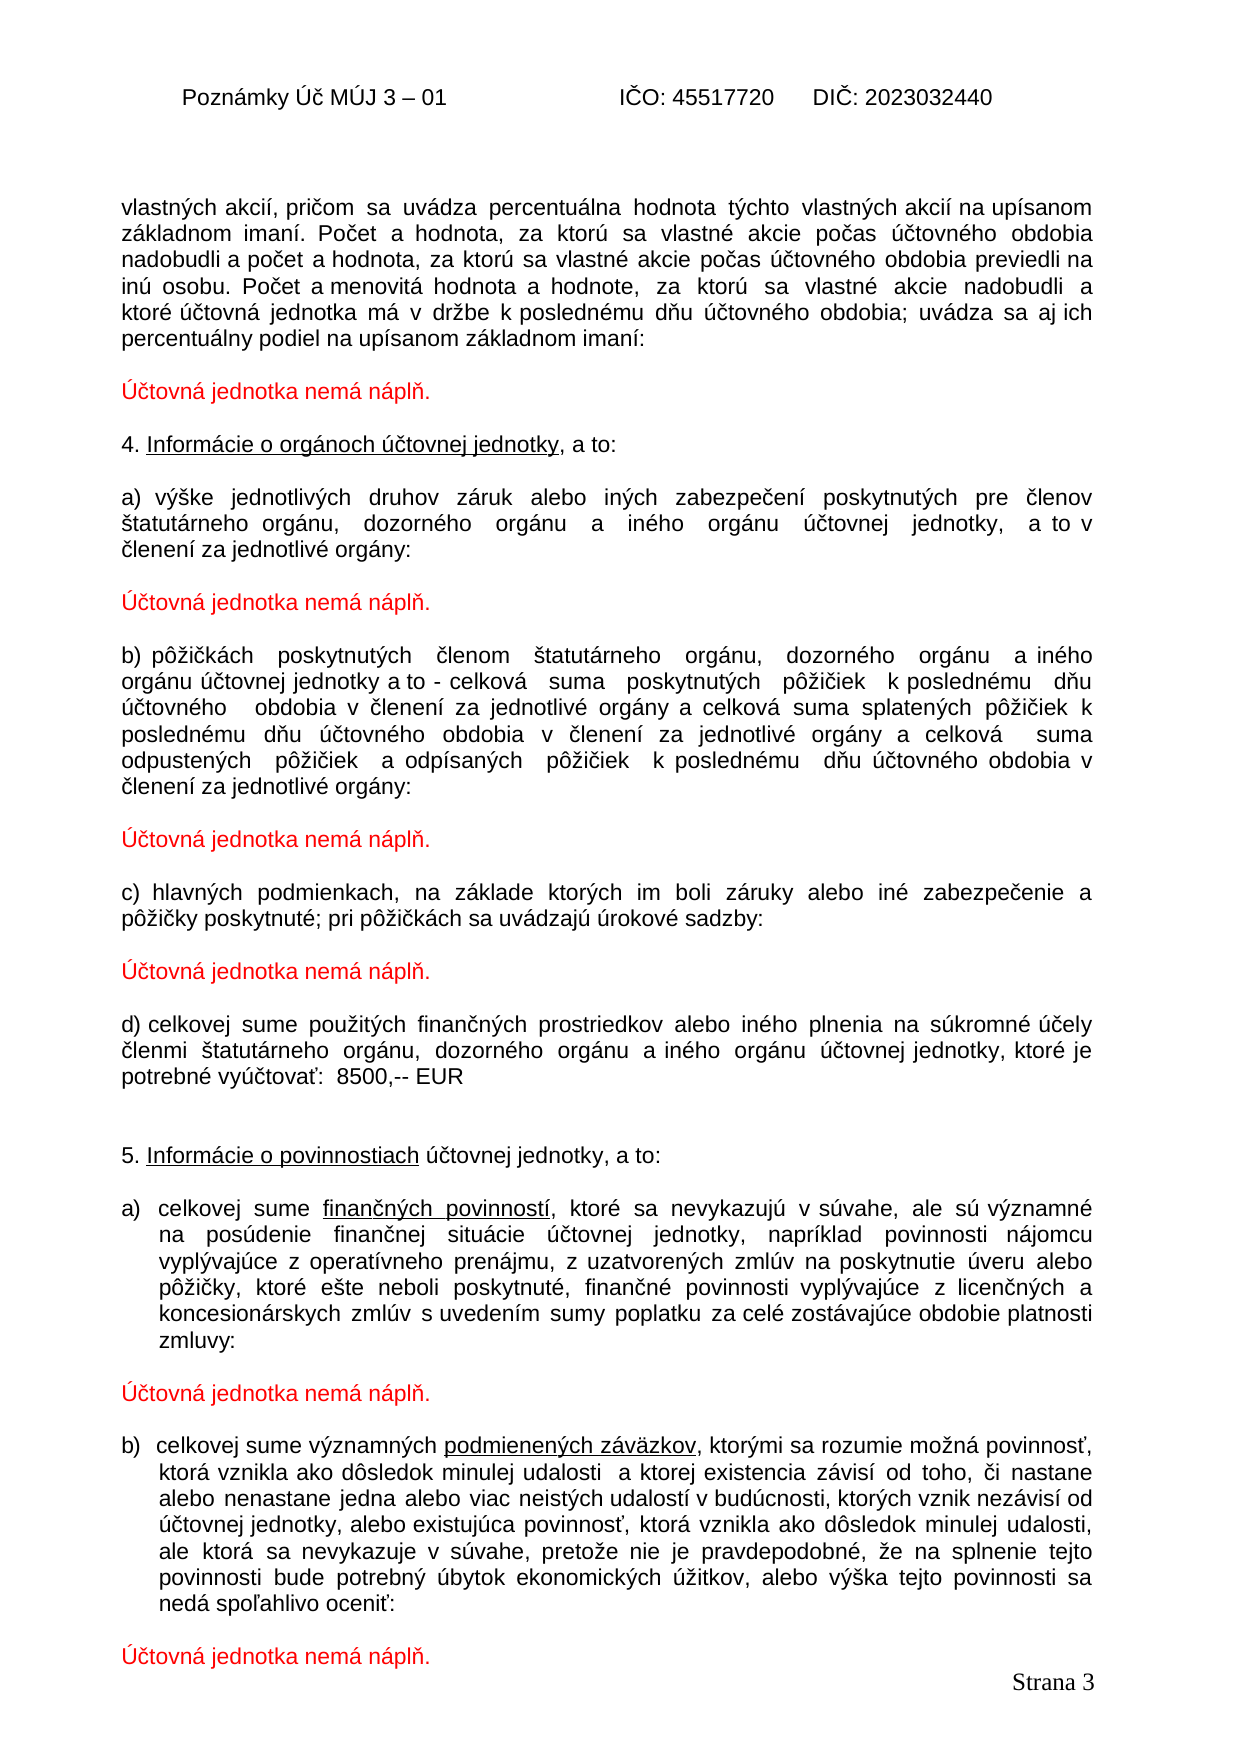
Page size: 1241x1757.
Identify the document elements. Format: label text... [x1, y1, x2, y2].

text c) hlavných podmienkach, na základe ktorých im boli záruky alebo iné zabezpečenie a pôžičky poskytnuté; pri pôžičkách sa uvádzajú úrokové sadzby: [121, 879, 1093, 931]
text Účtovná jednotka nemá náplň. [121, 589, 1093, 615]
text vlastných akcií, pričom sa uvádza percentuálna hodnota týchto vlastných akcií na upísanom základnom imaní. Počet a hodnota, za ktorú sa vlastné akcie počas účtovného obdobia nadobudli a počet a hodnota, za ktorú sa vlastné akcie počas účtovného obdobia previedli na inú osobu. Počet a menovitá hodnota a hodnote, za ktorú sa vlastné akcie nadobudli a ktoré účtovná jednotka má v držbe k poslednému dňu účtovného obdobia; uvádza sa aj ich percentuálny podiel na upísanom základnom imaní: [121, 193, 1093, 352]
text a) výške jednotlivých druhov záruk alebo iných zabezpečení poskytnutých pre členov štatutárneho orgánu, dozorného orgánu a iného orgánu účtovnej jednotky, a to v členení za jednotlivé orgány: [121, 483, 1093, 562]
text Účtovná jednotka nemá náplň. [121, 826, 1093, 852]
text Účtovná jednotka nemá náplň. [121, 1643, 1093, 1669]
text 5. Informácie o povinnostiach účtovnej jednotky, a to: [121, 1142, 1093, 1169]
text b) pôžičkách poskytnutých členom štatutárneho orgánu, dozorného orgánu a iného orgánu účtovnej jednotky a to - celková suma poskytnutých pôžičiek k poslednému dňu účtovného obdobia v členení za jednotlivé orgány a celková suma splatených pôžičiek k poslednému dňu účtovného obdobia v členení za jednotlivé orgány a celková suma odpustených pôžičiek a odpísaných pôžičiek k poslednému dňu účtovného obdobia v členení za jednotlivé orgány: [121, 642, 1093, 800]
text d) celkovej sume použitých finančných prostriedkov alebo iného plnenia na súkromné účely členmi štatutárneho orgánu, dozorného orgánu a iného orgánu účtovnej jednotky, ktoré je potrebné vyúčtovať: 8500,-- EUR [121, 1011, 1093, 1089]
list celkovej sume finančných povinností, ktoré sa nevykazujú v súvahe, ale sú významné na posúdenie finančnej situácie účtovnej jednotky, napríklad povinnosti nájomcu vyplývajúce z operatívneho prenájmu, z uzatvorených zmlúv na poskytnutie úveru alebo pôžičky, ktoré ešte neboli poskytnuté, finančné povinnosti vyplývajúce z licenčných a koncesionárskych zmlúv s uvedením sumy poplatku za celé zostávajúce obdobie platnosti zmluvy: [121, 1195, 1093, 1353]
text Účtovná jednotka nemá náplň. [121, 378, 1093, 404]
text Účtovná jednotka nemá náplň. [121, 958, 1093, 984]
text 4. Informácie o orgánoch účtovnej jednotky, a to: [121, 431, 1093, 457]
list celkovej sume významných podmienených záväzkov, ktorými sa rozumie možná povinnosť, ktorá vznikla ako dôsledok minulej udalosti a ktorej existencia závisí od toho, či nastane alebo nenastane jedna alebo viac neistých udalostí v budúcnosti, ktorých vznik nezávisí od účtovnej jednotky, alebo existujúca povinnosť, ktorá vznikla ako dôsledok minulej udalosti, ale ktorá sa nevykazuje v súvahe, pretože nie je pravdepodobné, že na splnenie tejto povinnosti bude potrebný úbytok ekonomických úžitkov, alebo výška tejto povinnosti sa nedá spoľahlivo oceniť: [121, 1432, 1093, 1617]
text Účtovná jednotka nemá náplň. [121, 1379, 1093, 1406]
